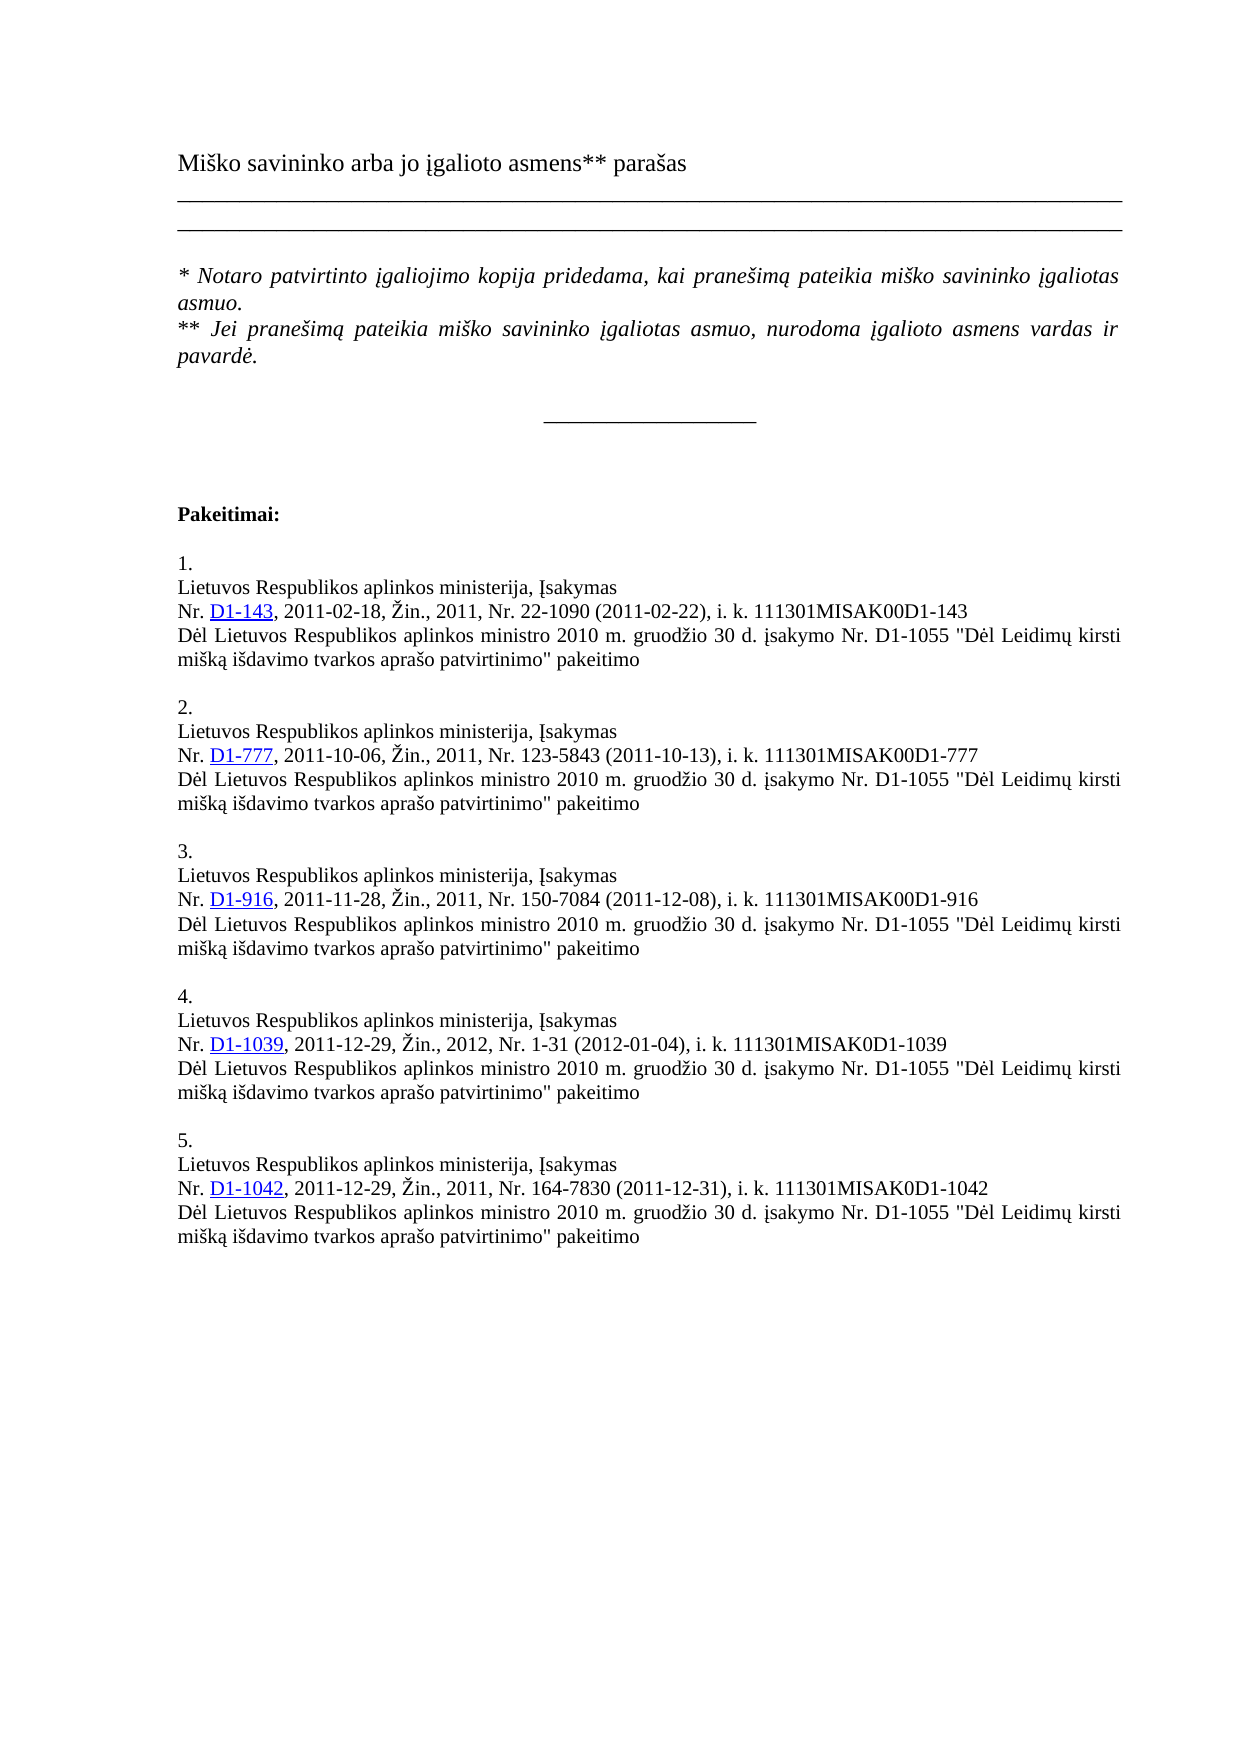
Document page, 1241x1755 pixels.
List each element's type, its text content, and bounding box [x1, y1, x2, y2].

text ** Jei pranešimą pateikia miško savininko įgaliotas asmuo, nurodoma įgalioto asmens vardas ir pavardė. [177, 315, 1122, 368]
text 4. [177, 984, 1122, 1008]
text _ [177, 176, 1122, 201]
text Pakeitimai: [177, 502, 1122, 526]
text Dėl Lietuvos Respublikos aplinkos ministro 2010 m. gruodžio 30 d. įsakymo Nr. D1-1055 "Dėl Leidimų kirsti mišką išdavimo tvarkos aprašo patvirtinimo" pakeitimo [177, 767, 1122, 815]
text Dėl Lietuvos Respublikos aplinkos ministro 2010 m. gruodžio 30 d. įsakymo Nr. D1-1055 "Dėl Leidimų kirsti mišką išdavimo tvarkos aprašo patvirtinimo" pakeitimo [177, 1056, 1122, 1104]
text Lietuvos Respublikos aplinkos ministerija, Įsakymas [177, 1008, 1122, 1032]
text Dėl Lietuvos Respublikos aplinkos ministro 2010 m. gruodžio 30 d. įsakymo Nr. D1-1055 "Dėl Leidimų kirsti mišką išdavimo tvarkos aprašo patvirtinimo" pakeitimo [177, 1200, 1122, 1248]
text Lietuvos Respublikos aplinkos ministerija, Įsakymas [177, 863, 1122, 887]
text * Notaro patvirtinto įgaliojimo kopija pridedama, kai pranešimą pateikia miško savininko įgaliotas asmuo. [177, 263, 1122, 315]
text Lietuvos Respublikos aplinkos ministerija, Įsakymas [177, 574, 1122, 599]
text Nr. D1-1042, 2011-12-29, Žin., 2011, Nr. 164-7830 (2011-12-31), i. k. 111301MISAK0D1-1042 [177, 1176, 1122, 1200]
text Nr. D1-143, 2011-02-18, Žin., 2011, Nr. 22-1090 (2011-02-22), i. k. 111301MISAK00D1-143 [177, 599, 1122, 623]
text Lietuvos Respublikos aplinkos ministerija, Įsakymas [177, 719, 1122, 743]
text _________________ [177, 397, 1122, 426]
text 2. [177, 695, 1122, 719]
text Dėl Lietuvos Respublikos aplinkos ministro 2010 m. gruodžio 30 d. įsakymo Nr. D1-1055 "Dėl Leidimų kirsti mišką išdavimo tvarkos aprašo patvirtinimo" pakeitimo [177, 623, 1122, 671]
text 1. [177, 551, 1122, 574]
text 3. [177, 839, 1122, 863]
text Dėl Lietuvos Respublikos aplinkos ministro 2010 m. gruodžio 30 d. įsakymo Nr. D1-1055 "Dėl Leidimų kirsti mišką išdavimo tvarkos aprašo patvirtinimo" pakeitimo [177, 911, 1122, 959]
text Nr. D1-777, 2011-10-06, Žin., 2011, Nr. 123-5843 (2011-10-13), i. k. 111301MISAK00D1-777 [177, 743, 1122, 767]
text _ [177, 205, 1122, 230]
text Miško savininko arba jo įgalioto asmens** parašas [177, 148, 1122, 176]
text Nr. D1-1039, 2011-12-29, Žin., 2012, Nr. 1-31 (2012-01-04), i. k. 111301MISAK0D1-1039 [177, 1032, 1122, 1056]
text 5. [177, 1128, 1122, 1152]
text Nr. D1-916, 2011-11-28, Žin., 2011, Nr. 150-7084 (2011-12-08), i. k. 111301MISAK00D1-916 [177, 887, 1122, 911]
text Lietuvos Respublikos aplinkos ministerija, Įsakymas [177, 1152, 1122, 1176]
